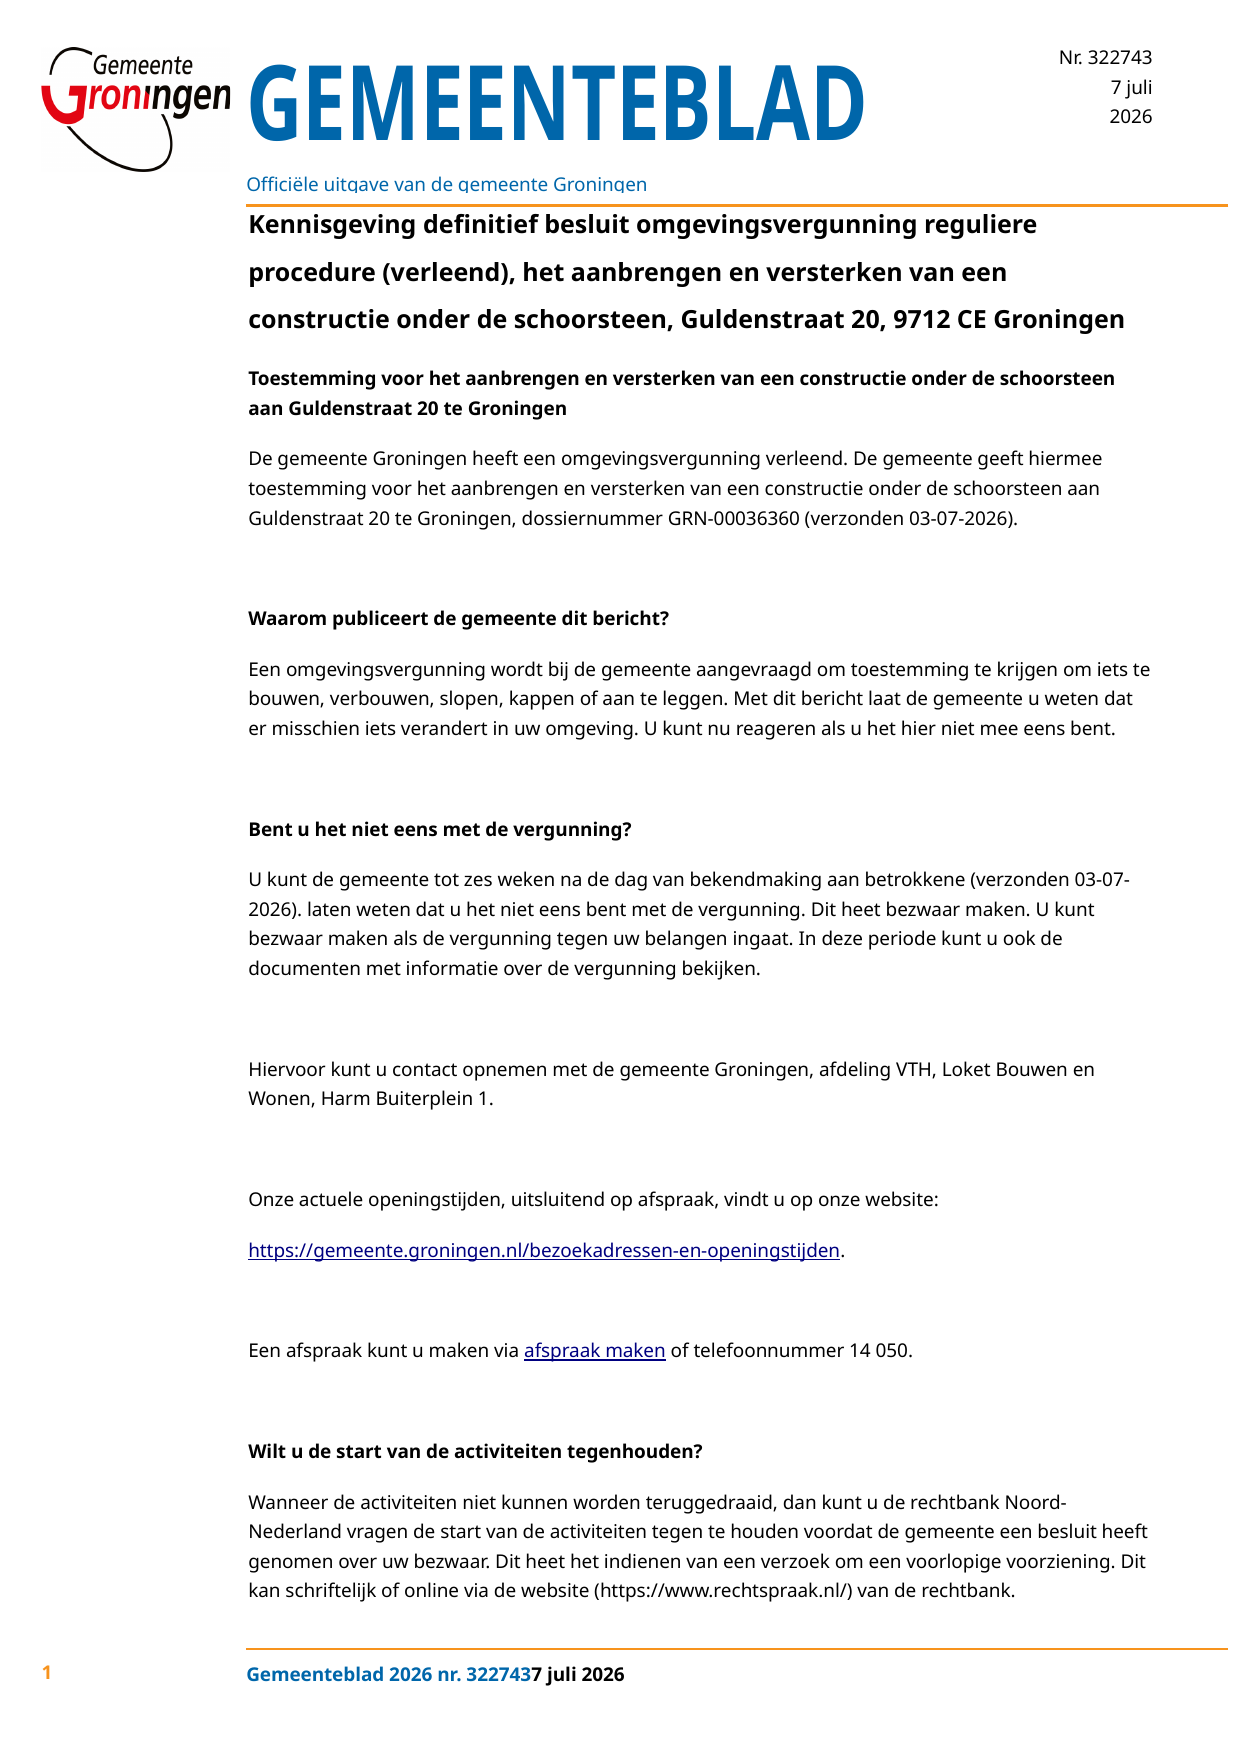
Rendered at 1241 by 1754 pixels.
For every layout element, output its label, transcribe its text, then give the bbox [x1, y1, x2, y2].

picture [41, 47, 231, 172]
text Wilt u de start van de activiteiten tegenhouden? [248, 1438, 1152, 1464]
text Hiervoor kunt u contact opnemen met de gemeente Groningen, afdeling VTH, Loket Bouwen en Wonen, Harm Buiterplein 1. [248, 1056, 1152, 1111]
text Een omgevingsvergunning wordt bij de gemeente aangevraagd om toestemming te krijgen om iets te bouwen, verbouwen, slopen, kappen of aan te leggen. Met dit bericht laat de gemeente u weten dat er misschien iets verandert in uw omgeving. U kunt nu reageren als u het hier niet mee eens bent. [248, 656, 1152, 741]
text De gemeente Groningen heeft een omgevingsvergunning verleend. De gemeente geeft hiermee toestemming voor het aanbrengen en versterken van een constructie onder de schoorsteen aan Guldenstraat 20 te Groningen, dossiernummer GRN-00036360 (verzonden 03-07-2026). [248, 446, 1152, 530]
text https://gemeente.groningen.nl/bezoekadressen-en-openingstijden. [248, 1237, 1152, 1262]
text Kennisgeving definitief besluit omgevingsvergunning reguliere procedure (verleend), het aanbrengen en versterken van een constructie onder de schoorsteen, Guldenstraat 20, 9712 CE Groningen [248, 207, 1152, 336]
text Wanneer de activiteiten niet kunnen worden teruggedraaid, dan kunt u de rechtbank Noord-Nederland vragen de start van de activiteiten tegen te houden voordat de gemeente een besluit heeft genomen over uw bezwaar. Dit heet het indienen van een verzoek om een voorlopige voorziening. Dit kan schriftelijk of online via de website (https://www.rechtspraak.nl/) van de rechtbank. [248, 1489, 1152, 1603]
text Een afspraak kunt u maken via afspraak maken of telefoonnummer 14 050. [248, 1338, 1152, 1363]
text Bent u het niet eens met de vergunning? [248, 816, 1152, 842]
text Waarom publiceert de gemeente dit bericht? [248, 606, 1152, 631]
text Onze actuele openingstijden, uitsluitend op afspraak, vindt u op onze website: [248, 1186, 1152, 1212]
text U kunt de gemeente tot zes weken na de dag van bekendmaking aan betrokkene (verzonden 03-07-2026). laten weten dat u het niet eens bent met de vergunning. Dit heet bezwaar maken. U kunt bezwaar maken als de vergunning tegen uw belangen ingaat. In deze periode kunt u ook de documenten met informatie over de vergunning bekijken. [248, 866, 1152, 981]
text Toestemming voor het aanbrengen en versterken van een constructie onder de schoorsteen aan Guldenstraat 20 te Groningen [248, 366, 1152, 421]
